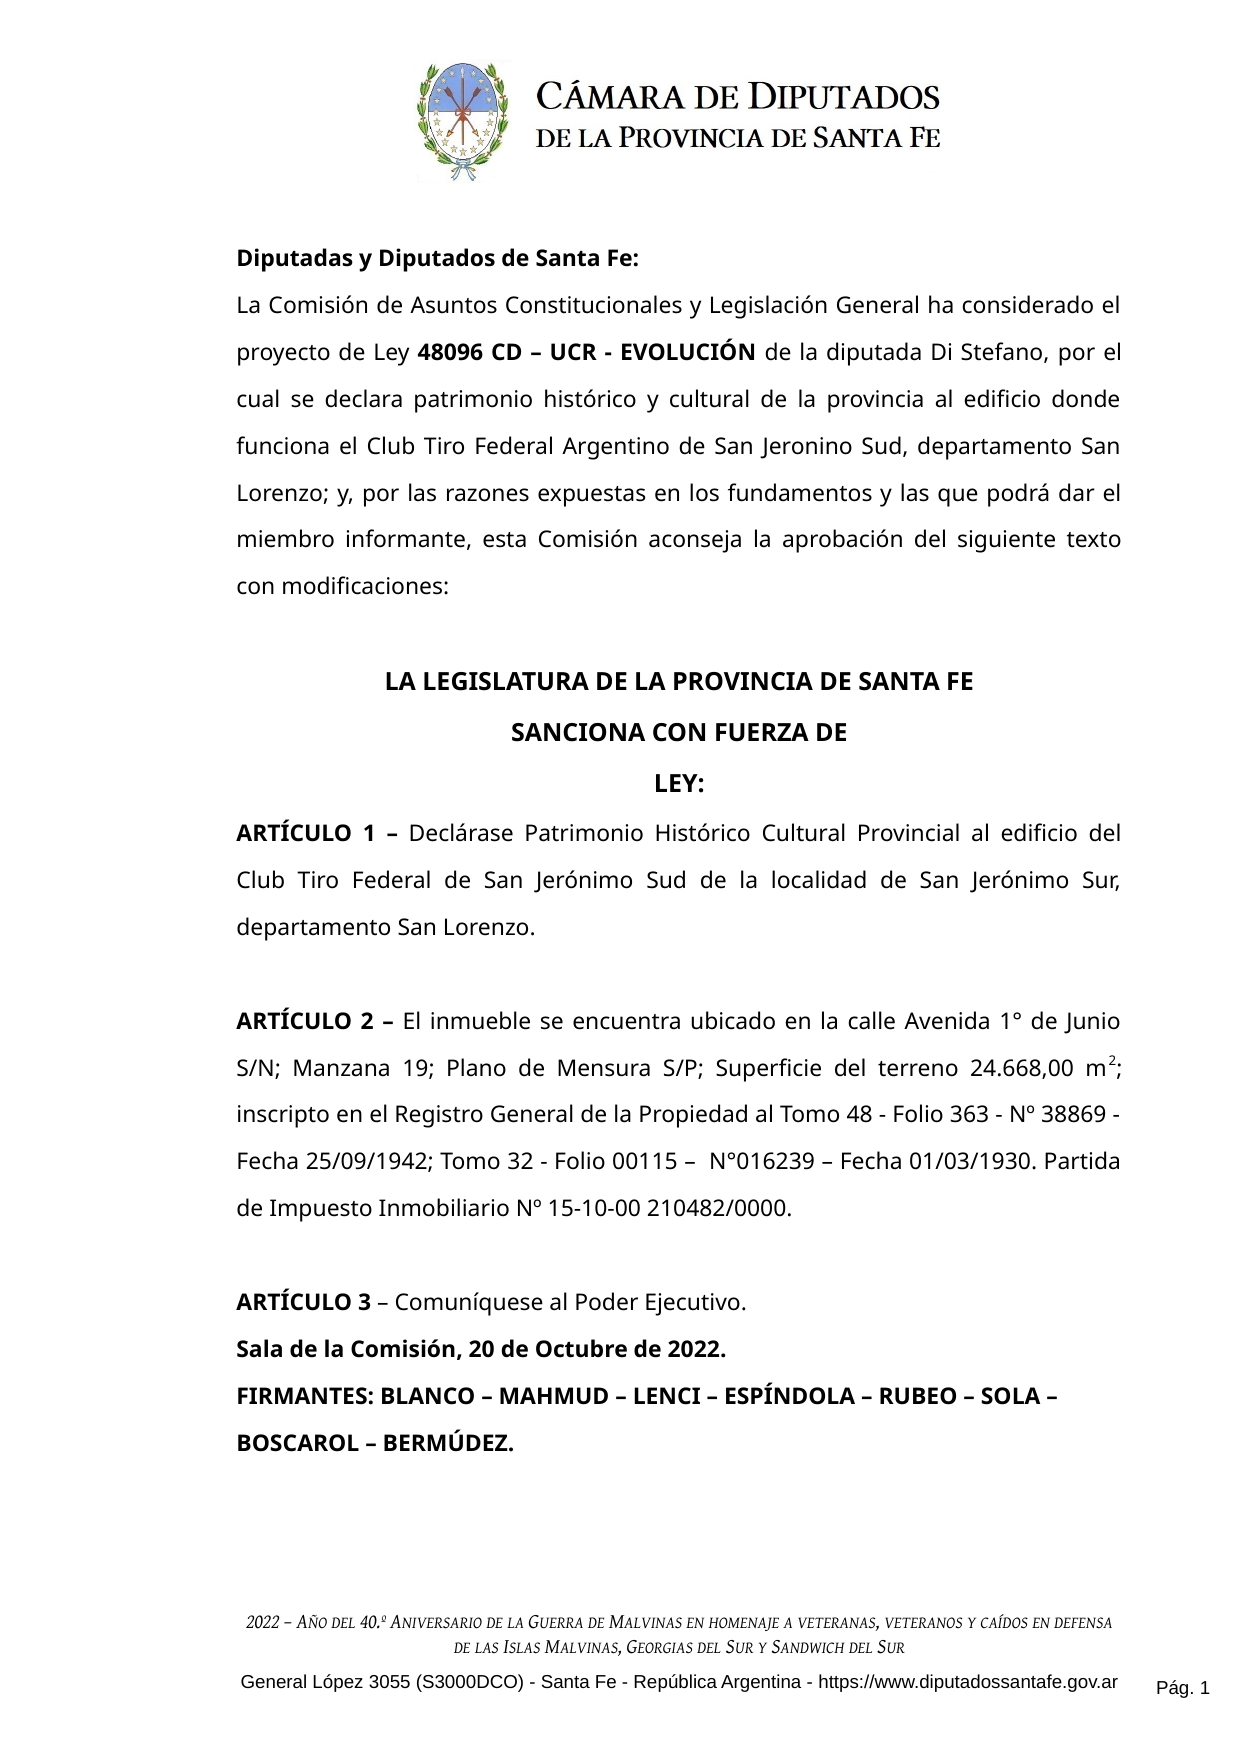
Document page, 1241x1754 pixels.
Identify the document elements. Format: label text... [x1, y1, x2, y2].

text FIRMANTES: BLANCO – MAHMUD – LENCI – ESPÍNDOLA – RUBEO – SOLA – BOSCAROL – BERMÚDEZ. [236, 1380, 1122, 1458]
text La Comisión de Asuntos Constitucionales y Legislación General ha considerado el proyecto de Ley 48096 CD – UCR - EVOLUCIÓN de la diputada Di Stefano, por el cual se declara patrimonio histórico y cultural de la provincia al edificio donde funciona el Club Tiro Federal Argentino de San Jeronino Sud, departamento San Lorenzo; y, por las razones expuestas en los fundamentos y las que podrá dar el miembro informante, esta Comisión aconseja la aprobación del siguiente texto con modificaciones: [236, 289, 1122, 602]
picture [413, 59, 945, 183]
text ARTÍCULO 1 – Declárase Patrimonio Histórico Cultural Provincial al edificio del Club Tiro Federal de San Jerónimo Sud de la localidad de San Jerónimo Sur, departamento San Lorenzo. [236, 817, 1122, 942]
text Diputadas y Diputados de Santa Fe: [236, 242, 1122, 273]
text ARTÍCULO 2 – El inmueble se encuentra ubicado en la calle Avenida 1° de Junio S/N; Manzana 19; Plano de Mensura S/P; Superficie del terreno 24.668,00 m2; inscripto en el Registro General de la Propiedad al Tomo 48 - Folio 363 - Nº 38869 - Fecha 25/09/1942; Tomo 32 - Folio 00115 – N°016239 – Fecha 01/03/1930. Partida de Impuesto Inmobiliario Nº 15-10-00 210482/0000. [236, 1005, 1122, 1223]
text LA LEGISLATURA DE LA PROVINCIA DE SANTA FE [236, 664, 1122, 698]
text Sala de la Comisión, 20 de Octubre de 2022. [236, 1333, 1122, 1364]
text SANCIONA CON FUERZA DE [236, 715, 1122, 749]
text ARTÍCULO 3 – Comuníquese al Poder Ejecutivo. [236, 1286, 1122, 1317]
text LEY: [236, 766, 1122, 800]
